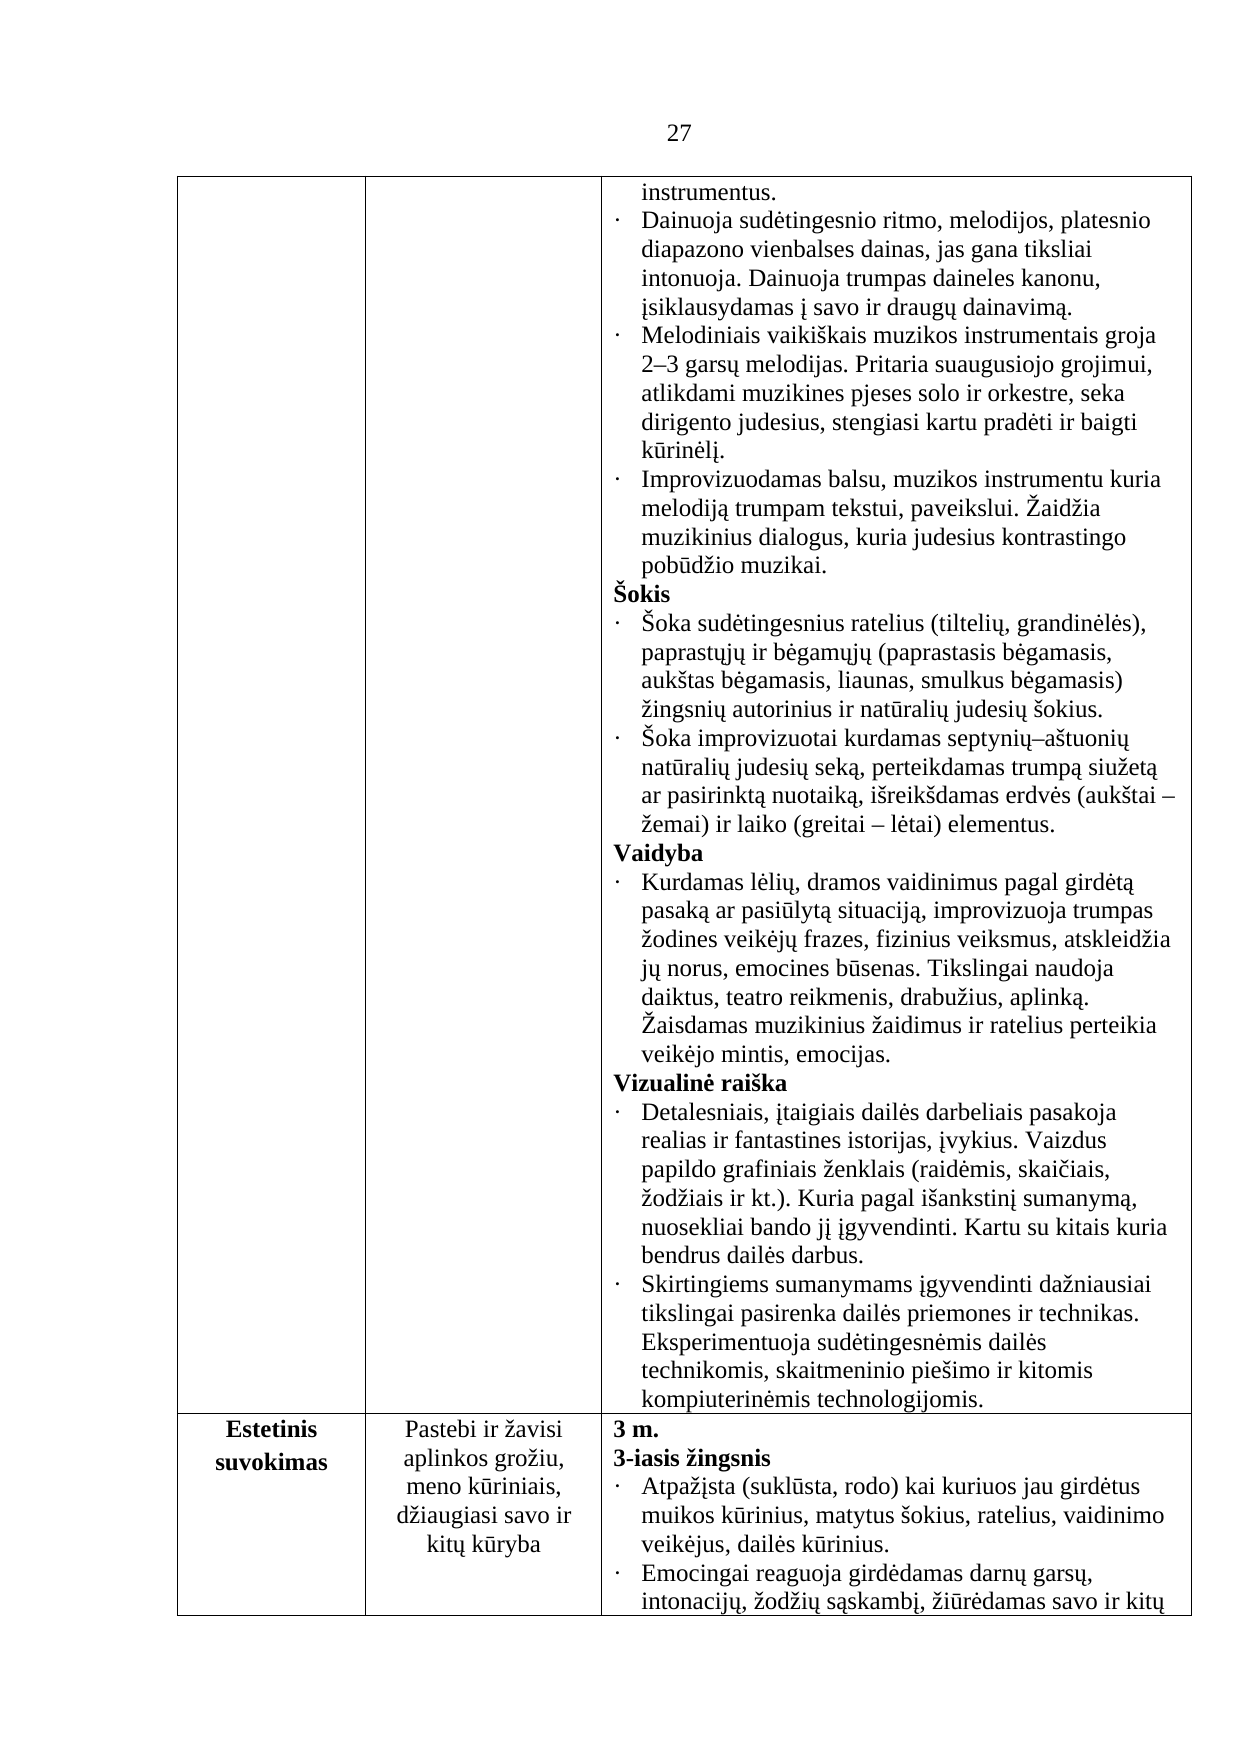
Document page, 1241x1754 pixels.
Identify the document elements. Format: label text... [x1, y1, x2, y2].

table_cell Estetinis suvokimas [178, 1414, 365, 1615]
table_cell Pastebi ir žavisi aplinkos grožiu, meno kūriniais, džiaugiasi savo ir kitų kūryba [366, 1414, 601, 1615]
table_cell [178, 177, 365, 1413]
table_cell instrumentus. · Dainuoja sudėtingesnio ritmo, melodijos, platesnio diapazono vienbalses dainas, jas gana tiksliai intonuoja. Dainuoja trumpas daineles kanonu, įsiklausydamas į savo ir draugų dainavimą. · Melodiniais vaikiškais muzikos instrumentais groja 2–3 garsų melodijas. Pritaria suaugusiojo grojimui, atlikdami muzikines pjeses solo ir orkestre, seka dirigento judesius, stengiasi kartu pradėti ir baigti kūrinėlį. · Improvizuodamas balsu, muzikos instrumentu kuria melodiją trumpam tekstui, paveikslui. Žaidžia muzikinius dialogus, kuria judesius kontrastingo pobūdžio muzikai. Šokis · Šoka sudėtingesnius ratelius (tiltelių, grandinėlės), paprastųjų ir bėgamųjų (paprastasis bėgamasis, aukštas bėgamasis, liaunas, smulkus bėgamasis) žingsnių autorinius ir natūralių judesių šokius. · Šoka improvizuotai kurdamas septynių–aštuonių natūralių judesių seką, perteikdamas trumpą siužetą ar pasirinktą nuotaiką, išreikšdamas erdvės (aukštai – žemai) ir laiko (greitai – lėtai) elementus. Vaidyba · Kurdamas lėlių, dramos vaidinimus pagal girdėtą pasaką ar pasiūlytą situaciją, improvizuoja trumpas žodines veikėjų frazes, fizinius veiksmus, atskleidžia jų norus, emocines būsenas. Tikslingai naudoja daiktus, teatro reikmenis, drabužius, aplinką. Žaisdamas muzikinius žaidimus ir ratelius perteikia veikėjo mintis, emocijas. Vizualinė raiška · Detalesniais, įtaigiais dailės darbeliais pasakoja realias ir fantastines istorijas, įvykius. Vaizdus papildo grafiniais ženklais (raidėmis, skaičiais, žodžiais ir kt.). Kuria pagal išankstinį sumanymą, nuosekliai bando jį įgyvendinti. Kartu su kitais kuria bendrus dailės darbus. · Skirtingiems sumanymams įgyvendinti dažniausiai tikslingai pasirenka dailės priemones ir technikas. Eksperimentuoja sudėtingesnėmis dailės technikomis, skaitmeninio piešimo ir kitomis kompiuterinėmis technologijomis. [602, 177, 1191, 1413]
table_cell 3 m. 3-iasis žingsnis · Atpažįsta (suklūsta, rodo) kai kuriuos jau girdėtus muikos kūrinius, matytus šokius, ratelius, vaidinimo veikėjus, dailės kūrinius. · Emocingai reaguoja girdėdamas darnų garsų, intonacijų, žodžių sąskambį, žiūrėdamas savo ir kitų [602, 1414, 1191, 1615]
table_cell [366, 177, 601, 1413]
